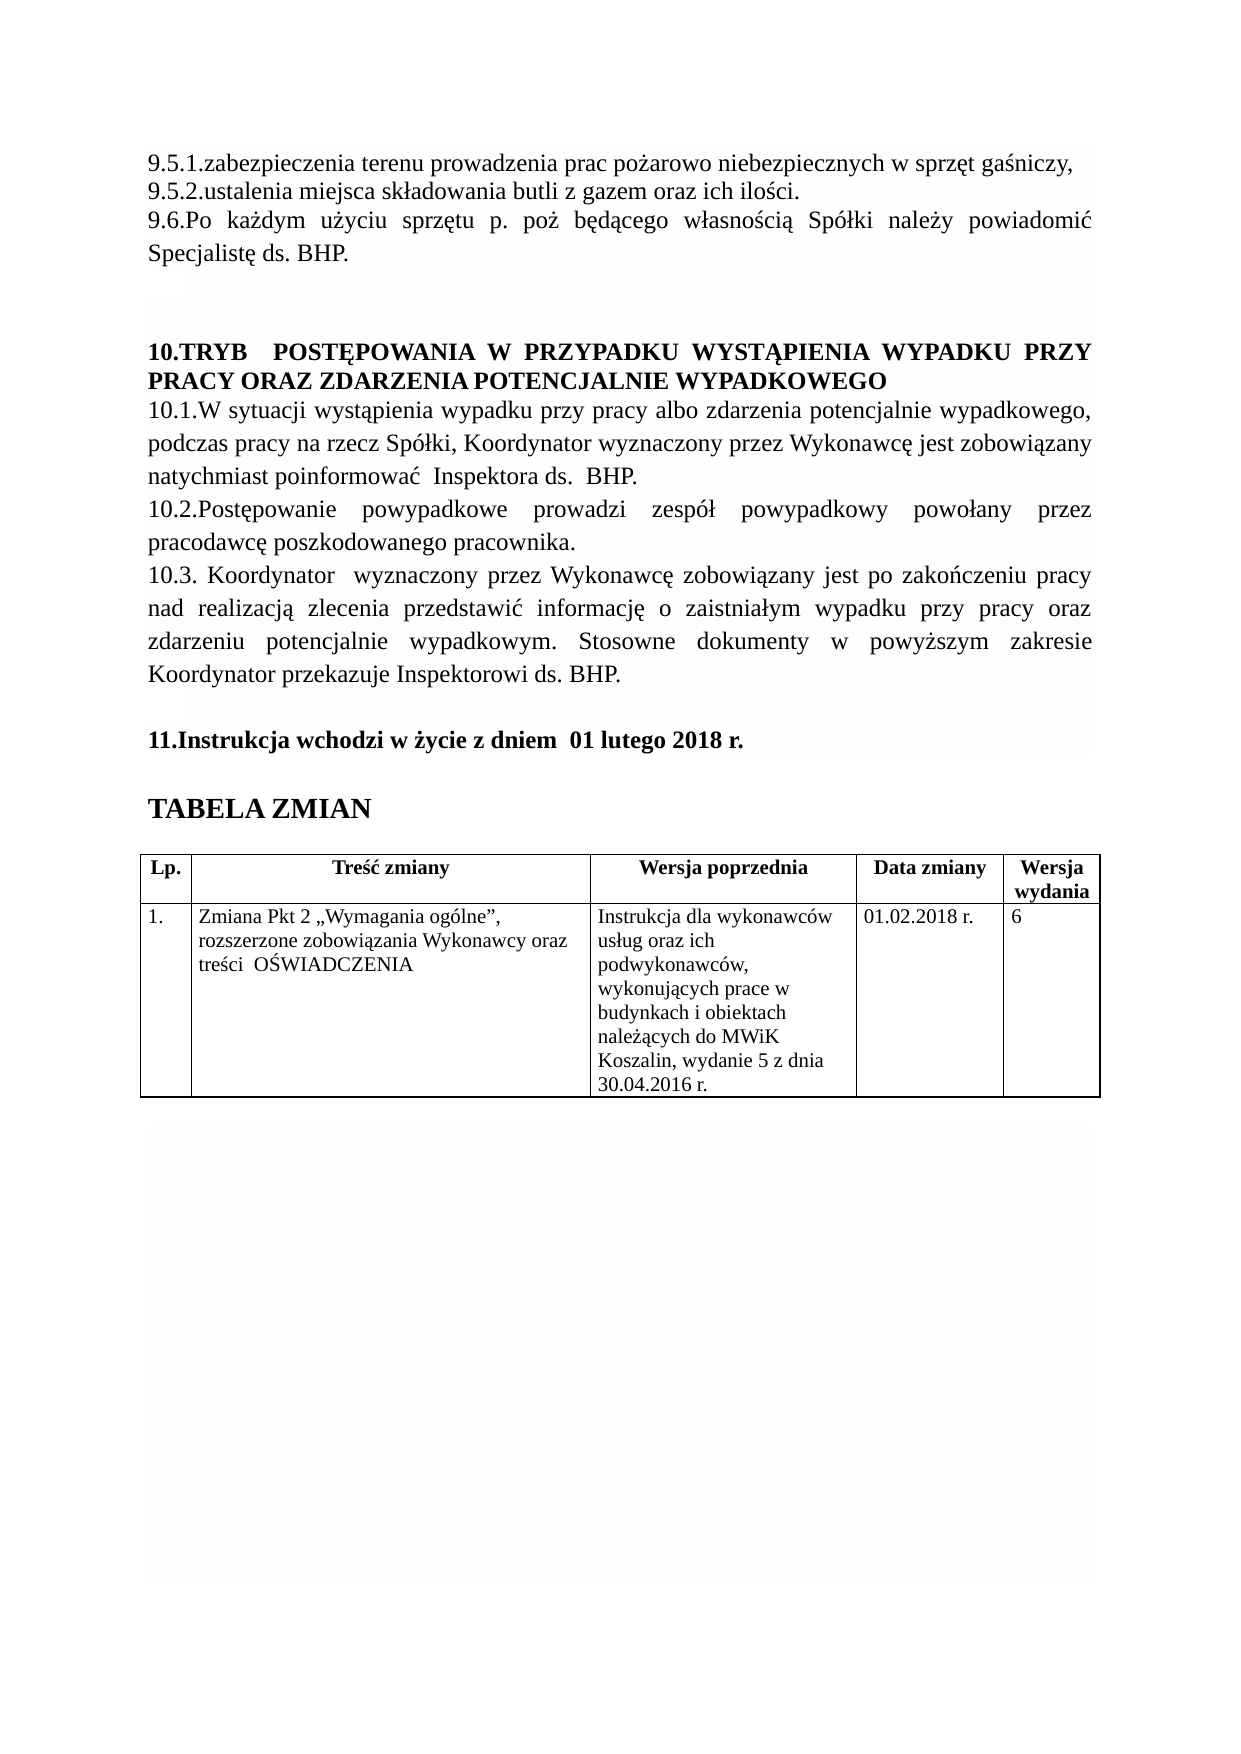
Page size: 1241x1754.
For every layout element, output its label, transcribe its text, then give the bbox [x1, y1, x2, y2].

text TABELA ZMIAN [148, 791, 1093, 825]
list ustalenia miejsca składowania butli z gazem oraz ich ilości. [148, 176, 1093, 205]
table_header Treść zmiany [192, 855, 590, 903]
table_cell 1. [141, 904, 191, 1096]
table_cell 01.02.2018 r. [857, 904, 1003, 1096]
table_cell Instrukcja dla wykonawców usług oraz ich podwykonawców, wykonujących prace w budynkach i obiektach należących do MWiK Koszalin, wydanie 5 z dnia 30.04.2016 r. [591, 904, 856, 1096]
table_header Wersja poprzednia [591, 855, 856, 903]
list TRYB POSTĘPOWANIA W PRZYPADKU WYSTĄPIENIA WYPADKU PRZY PRACY ORAZ ZDARZENIA POTENCJALNIE WYPADKOWEGO [148, 337, 1093, 395]
list Po każdym użyciu sprzętu p. poż będącego własnością Spółki należy powiadomić Specjalistę ds. BHP. [148, 205, 1093, 267]
table_cell Zmiana Pkt 2 „Wymagania ogólne”, rozszerzone zobowiązania Wykonawcy oraz treści OŚWIADCZENIA [192, 904, 590, 1096]
list Instrukcja wchodzi w życie z dniem 01 lutego 2018 r. [148, 725, 1093, 754]
table_header Wersja wydania [1004, 855, 1099, 903]
list Koordynator wyznaczony przez Wykonawcę zobowiązany jest po zakończeniu pracy nad realizacją zlecenia przedstawić informację o zaistniałym wypadku przy pracy oraz zdarzeniu potencjalnie wypadkowym. Stosowne dokumenty w powyższym zakresie Koordynator przekazuje Inspektorowi ds. BHP. [148, 560, 1093, 688]
table_header Lp. [141, 855, 191, 903]
table_header Data zmiany [857, 855, 1003, 903]
table_cell 6 [1004, 904, 1099, 1096]
list zabezpieczenia terenu prowadzenia prac pożarowo niebezpiecznych w sprzęt gaśniczy, [148, 148, 1093, 176]
list W sytuacji wystąpienia wypadku przy pracy albo zdarzenia potencjalnie wypadkowego, podczas pracy na rzecz Spółki, Koordynator wyznaczony przez Wykonawcę jest zobowiązany natychmiast poinformować Inspektora ds. BHP. [148, 395, 1093, 489]
list Postępowanie powypadkowe prowadzi zespół powypadkowy powołany przez pracodawcę poszkodowanego pracownika. [148, 494, 1093, 556]
